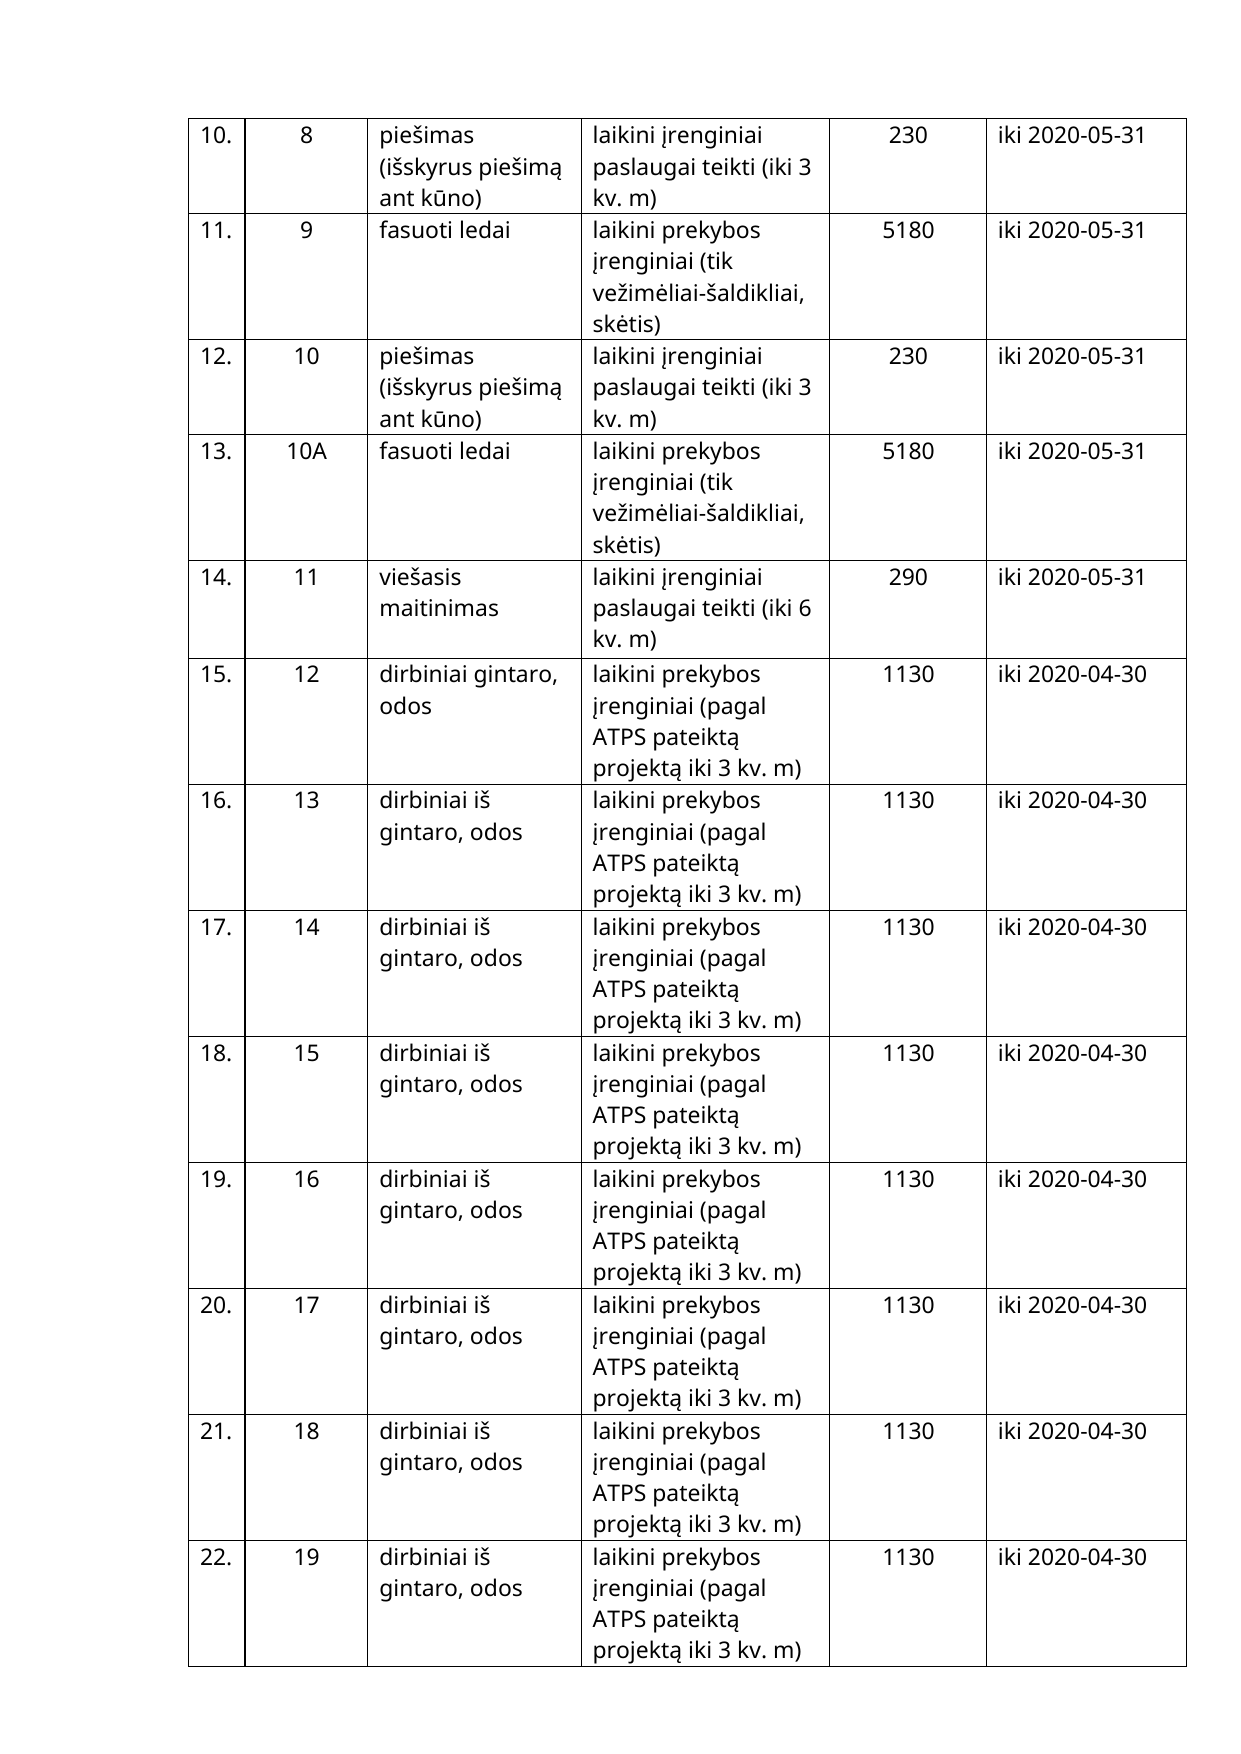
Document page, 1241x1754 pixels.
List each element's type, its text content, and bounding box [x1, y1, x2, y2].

table_cell fasuoti ledai [368, 214, 581, 339]
table_cell dirbiniai iš gintaro, odos [368, 1163, 581, 1288]
table_cell dirbiniai iš gintaro, odos [368, 785, 581, 909]
table_cell laikini prekybos įrenginiai (pagal ATPS pateiktą projektą iki 3 kv. m) [582, 1037, 829, 1162]
table_cell dirbiniai iš gintaro, odos [368, 1289, 581, 1414]
table_cell piešimas (išskyrus piešimą ant kūno) [368, 119, 581, 213]
table_cell laikini prekybos įrenginiai (pagal ATPS pateiktą projektą iki 3 kv. m) [582, 1541, 829, 1666]
table_cell laikini įrenginiai paslaugai teikti (iki 6 kv. m) [582, 561, 829, 657]
table_cell iki 2020-04-30 [987, 1415, 1186, 1540]
table_cell 13. [189, 435, 244, 560]
table_cell laikini įrenginiai paslaugai teikti (iki 3 kv. m) [582, 340, 829, 434]
table_cell 1130 [830, 1541, 986, 1666]
table_cell iki 2020-05-31 [987, 561, 1186, 657]
table_cell dirbiniai iš gintaro, odos [368, 1415, 581, 1540]
table_cell 15. [189, 659, 244, 783]
table_cell 1130 [830, 911, 986, 1036]
table_cell 11 [246, 561, 367, 657]
table_cell dirbiniai iš gintaro, odos [368, 1541, 581, 1666]
table_cell [1191, 339, 1195, 434]
table_cell 230 [830, 340, 986, 434]
table_cell iki 2020-05-31 [987, 435, 1186, 560]
table_cell iki 2020-05-31 [987, 214, 1186, 339]
table_cell laikini prekybos įrenginiai (pagal ATPS pateiktą projektą iki 3 kv. m) [582, 785, 829, 909]
table_cell [1195, 339, 1203, 434]
table_cell iki 2020-04-30 [987, 911, 1186, 1036]
table_cell 10A [246, 435, 367, 560]
table_cell 20. [189, 1289, 244, 1414]
table_cell [1187, 1162, 1191, 1288]
table_cell 1130 [830, 659, 986, 783]
table_cell [1195, 118, 1203, 213]
table_cell [1187, 339, 1191, 434]
table_cell [1191, 118, 1195, 213]
table_cell [1187, 1036, 1191, 1162]
table_cell 5180 [830, 435, 986, 560]
table_cell 9 [246, 214, 367, 339]
table_cell [1195, 1162, 1203, 1288]
table_cell 10. [189, 119, 244, 213]
table_cell iki 2020-04-30 [987, 1541, 1186, 1666]
table_cell 18 [246, 1415, 367, 1540]
table_cell [1191, 910, 1195, 1036]
table_cell dirbiniai iš gintaro, odos [368, 1037, 581, 1162]
table_cell 8 [246, 119, 367, 213]
table_cell 19. [189, 1163, 244, 1288]
table_cell 18. [189, 1037, 244, 1162]
table_cell [1187, 434, 1191, 560]
table_cell 17 [246, 1289, 367, 1414]
table_cell 19 [246, 1541, 367, 1666]
table_cell [1191, 658, 1195, 783]
table_cell [1195, 910, 1203, 1036]
table_cell [1191, 1288, 1195, 1414]
table_cell viešasis maitinimas [368, 561, 581, 657]
table_cell [1191, 213, 1195, 339]
table_cell 17. [189, 911, 244, 1036]
table_cell [1187, 560, 1191, 657]
table_cell laikini prekybos įrenginiai (pagal ATPS pateiktą projektą iki 3 kv. m) [582, 911, 829, 1036]
table_cell 1130 [830, 1289, 986, 1414]
table_cell [1195, 434, 1203, 560]
table_cell [1191, 784, 1195, 909]
table_cell 16 [246, 1163, 367, 1288]
table_cell 1130 [830, 1163, 986, 1288]
table_cell dirbiniai gintaro, odos [368, 659, 581, 783]
table_cell [1195, 658, 1203, 783]
table_cell [1191, 1036, 1195, 1162]
table_cell [1191, 1540, 1195, 1666]
table_cell [1187, 658, 1191, 783]
table_cell [1195, 1540, 1203, 1666]
table_cell 1130 [830, 1037, 986, 1162]
table_cell 1130 [830, 785, 986, 909]
table_cell laikini prekybos įrenginiai (pagal ATPS pateiktą projektą iki 3 kv. m) [582, 1163, 829, 1288]
table_cell 12. [189, 340, 244, 434]
table_cell laikini prekybos įrenginiai (tik vežimėliai-šaldikliai, skėtis) [582, 435, 829, 560]
table_cell [1195, 784, 1203, 909]
table_cell [1195, 1288, 1203, 1414]
table_cell [1191, 1414, 1195, 1540]
table_cell [1191, 1162, 1195, 1288]
table_cell [1187, 1414, 1191, 1540]
table_cell iki 2020-05-31 [987, 119, 1186, 213]
table_cell [1187, 1540, 1191, 1666]
table_cell 290 [830, 561, 986, 657]
table_cell 14 [246, 911, 367, 1036]
table_cell [1195, 1036, 1203, 1162]
table_cell piešimas (išskyrus piešimą ant kūno) [368, 340, 581, 434]
table_cell iki 2020-04-30 [987, 1163, 1186, 1288]
table_cell iki 2020-04-30 [987, 785, 1186, 909]
table_cell [1191, 434, 1195, 560]
table_cell 22. [189, 1541, 244, 1666]
table_cell [1187, 1288, 1191, 1414]
table_cell fasuoti ledai [368, 435, 581, 560]
table_cell [1187, 910, 1191, 1036]
table_cell 1130 [830, 1415, 986, 1540]
table_cell laikini prekybos įrenginiai (pagal ATPS pateiktą projektą iki 3 kv. m) [582, 659, 829, 783]
table_cell iki 2020-04-30 [987, 659, 1186, 783]
table_cell iki 2020-04-30 [987, 1037, 1186, 1162]
table_cell 5180 [830, 214, 986, 339]
table_cell iki 2020-04-30 [987, 1289, 1186, 1414]
table_cell [1187, 213, 1191, 339]
table_cell laikini prekybos įrenginiai (pagal ATPS pateiktą projektą iki 3 kv. m) [582, 1415, 829, 1540]
table_cell 16. [189, 785, 244, 909]
table_cell [1187, 118, 1191, 213]
table_cell laikini įrenginiai paslaugai teikti (iki 3 kv. m) [582, 119, 829, 213]
table_cell laikini prekybos įrenginiai (tik vežimėliai-šaldikliai, skėtis) [582, 214, 829, 339]
table_cell dirbiniai iš gintaro, odos [368, 911, 581, 1036]
table_cell iki 2020-05-31 [987, 340, 1186, 434]
table_cell 13 [246, 785, 367, 909]
table_cell 11. [189, 214, 244, 339]
table_cell 10 [246, 340, 367, 434]
table_cell 21. [189, 1415, 244, 1540]
table_cell [1195, 560, 1203, 657]
table_cell 14. [189, 561, 244, 657]
table_cell 12 [246, 659, 367, 783]
table_cell 230 [830, 119, 986, 213]
table_cell [1191, 560, 1195, 657]
table_cell [1187, 784, 1191, 909]
table_cell [1195, 1414, 1203, 1540]
table_cell [1195, 213, 1203, 339]
table_cell 15 [246, 1037, 367, 1162]
table_cell laikini prekybos įrenginiai (pagal ATPS pateiktą projektą iki 3 kv. m) [582, 1289, 829, 1414]
